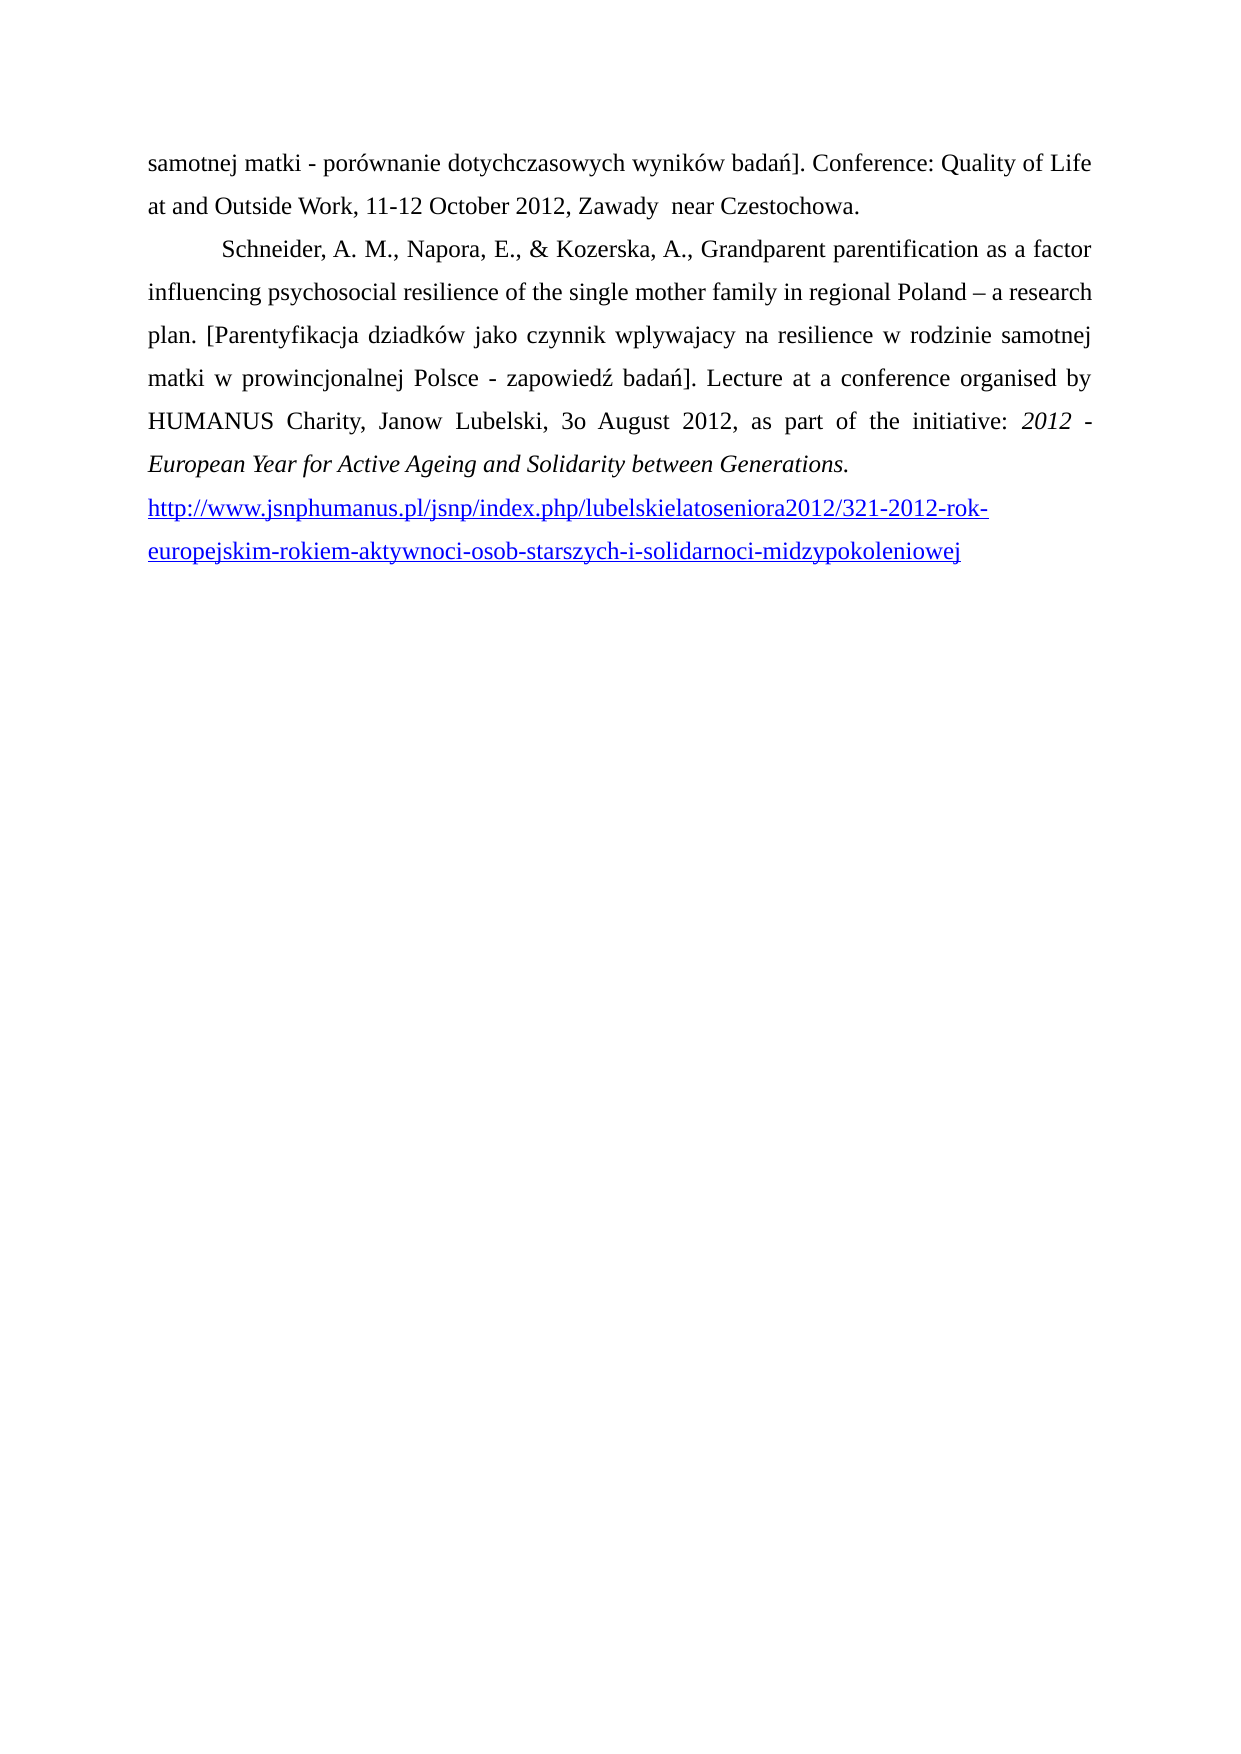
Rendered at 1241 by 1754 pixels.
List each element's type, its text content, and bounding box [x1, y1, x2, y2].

text Schneider, A. M., Napora, E., & Kozerska, A., Grandparent parentification as a factor influencing psychosocial resilience of the single mother family in regional Poland – a research plan. [Parentyfikacja dziadków jako czynnik wplywajacy na resilience w rodzinie samotnej matki w prowincjonalnej Polsce - zapowiedź badań]. Lecture at a conference organised by HUMANUS Charity, Janow Lubelski, 3o August 2012, as part of the initiative: 2012 - European Year for Active Ageing and Solidarity between Generations. [148, 234, 1093, 478]
text http://www.jsnphumanus.pl/jsnp/index.php/lubelskielatoseniora2012/321-2012-rok-europejskim-rokiem-aktywnoci-osob-starszych-i-solidarnoci-midzypokoleniowej [148, 493, 1093, 564]
text samotnej matki - porównanie dotychczasowych wyników badań]. Conference: Quality of Life at and Outside Work, 11-12 October 2012, Zawady near Czestochowa. [148, 148, 1093, 219]
